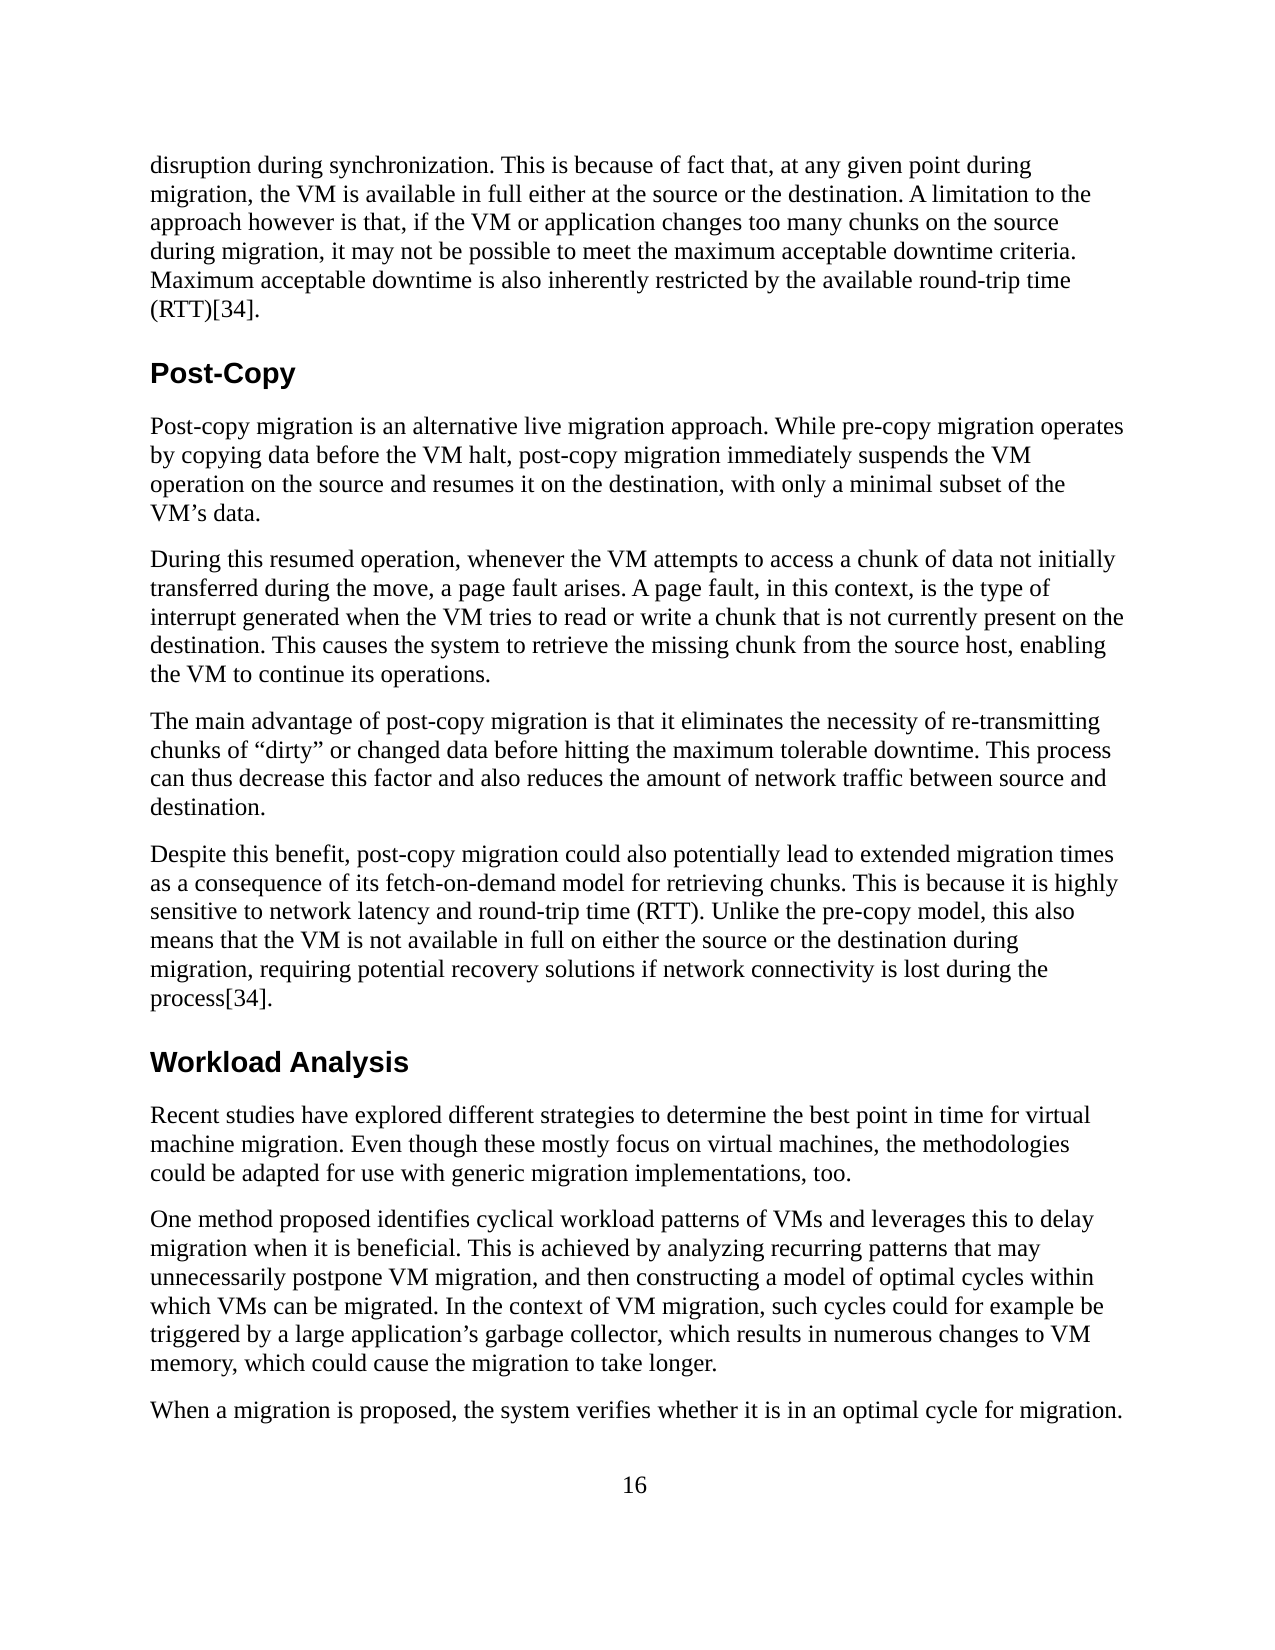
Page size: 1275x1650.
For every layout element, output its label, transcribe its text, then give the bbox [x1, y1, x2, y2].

text Post-copy migration is an alternative live migration approach. While pre-copy migration operates by copying data before the VM halt, post-copy migration immediately suspends the VM operation on the source and resumes it on the destination, with only a minimal subset of the VM’s data. [150, 411, 1125, 526]
text The main advantage of post-copy migration is that it eliminates the necessity of re-transmitting chunks of “dirty” or changed data before hitting the maximum tolerable downtime. This process can thus decrease this factor and also reduces the amount of network traffic between source and destination. [150, 706, 1125, 821]
text One method proposed identifies cyclical workload patterns of VMs and leverages this to delay migration when it is beneficial. This is achieved by analyzing recurring patterns that may unnecessarily postpone VM migration, and then constructing a model of optimal cycles within which VMs can be migrated. In the context of VM migration, such cycles could for example be triggered by a large application’s garbage collector, which results in numerous changes to VM memory, which could cause the migration to take longer. [150, 1204, 1125, 1377]
text When a migration is proposed, the system verifies whether it is in an optimal cycle for migration. [150, 1395, 1125, 1424]
subtitle Post-Copy [150, 356, 1125, 390]
subtitle Workload Analysis [150, 1045, 1125, 1079]
text Despite this benefit, post-copy migration could also potentially lead to extended migration times as a consequence of its fetch-on-demand model for retrieving chunks. This is because it is highly sensitive to network latency and round-trip time (RTT). Unlike the pre-copy model, this also means that the VM is not available in full on either the source or the destination during migration, requiring potential recovery solutions if network connectivity is lost during the process[34]. [150, 839, 1125, 1011]
text disruption during synchronization. This is because of fact that, at any given point during migration, the VM is available in full either at the source or the destination. A limitation to the approach however is that, if the VM or application changes too many chunks on the source during migration, it may not be possible to meet the maximum acceptable downtime criteria. Maximum acceptable downtime is also inherently restricted by the available round-trip time (RTT)[34]. [150, 150, 1125, 322]
text Recent studies have explored different strategies to determine the best point in time for virtual machine migration. Even though these mostly focus on virtual machines, the methodologies could be adapted for use with generic migration implementations, too. [150, 1100, 1125, 1187]
text During this resumed operation, whenever the VM attempts to access a chunk of data not initially transferred during the move, a page fault arises. A page fault, in this context, is the type of interrupt generated when the VM tries to read or write a chunk that is not currently present on the destination. This causes the system to retrieve the missing chunk from the source host, enabling the VM to continue its operations. [150, 544, 1125, 688]
